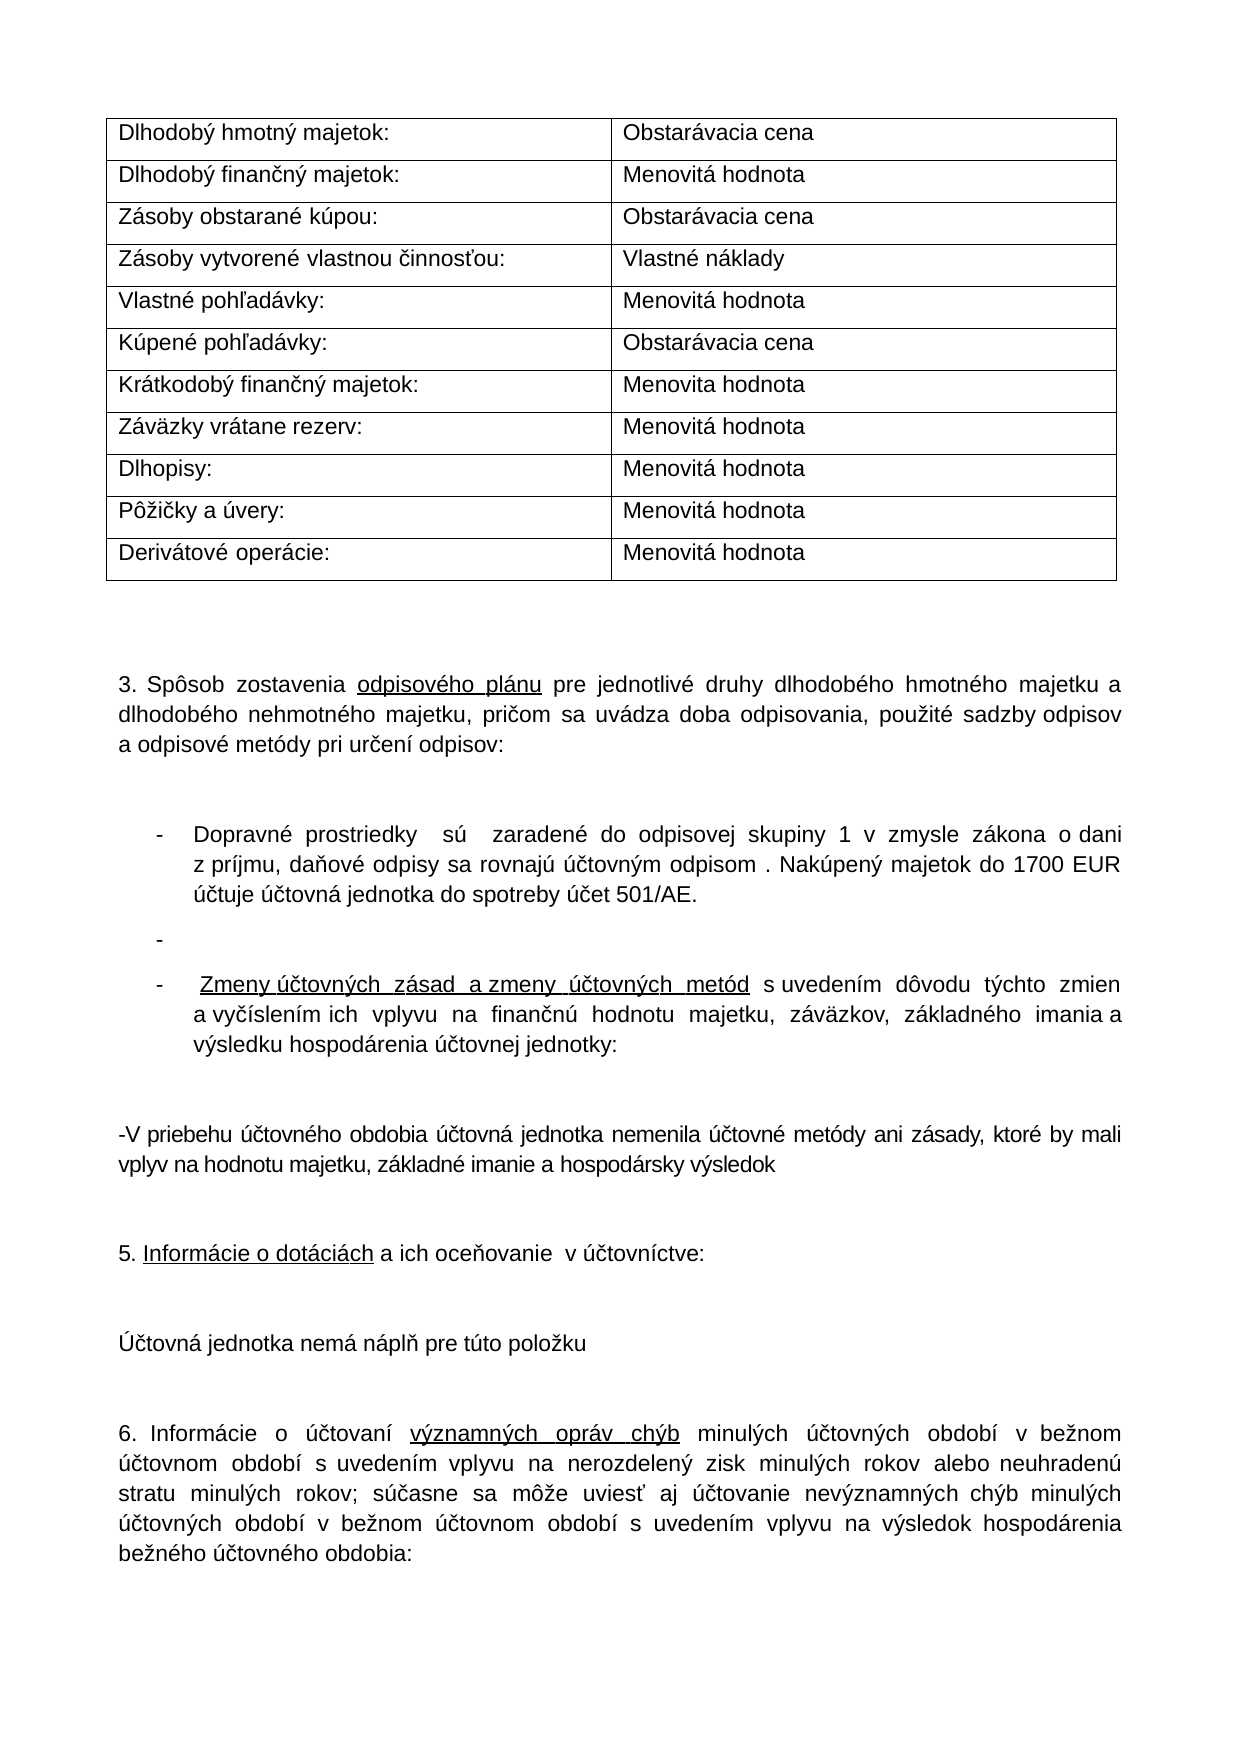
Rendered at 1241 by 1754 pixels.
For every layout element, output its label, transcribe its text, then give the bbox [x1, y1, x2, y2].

table_cell Obstarávacia cena [612, 203, 1116, 244]
table_cell Menovitá hodnota [612, 287, 1116, 328]
table_cell Zásoby vytvorené vlastnou činnosťou: [107, 245, 611, 286]
table_cell Menovita hodnota [612, 371, 1116, 412]
text Účtovná jednotka nemá náplň pre túto položku [118, 1330, 1122, 1356]
table_cell Obstarávacia cena [612, 119, 1116, 160]
table_cell Záväzky vrátane rezerv: [107, 413, 611, 454]
text -V priebehu účtovného obdobia účtovná jednotka nemenila účtovné metódy ani zásady, ktoré by mali vplyv na hodnotu majetku, základné imanie a hospodársky výsledok [118, 1121, 1122, 1177]
text 3. Spôsob zostavenia odpisového plánu pre jednotlivé druhy dlhodobého hmotného majetku a dlhodobého nehmotného majetku, pričom sa uvádza doba odpisovania, použité sadzby odpisov a odpisové metódy pri určení odpisov: [118, 671, 1122, 757]
table_cell Menovitá hodnota [612, 161, 1116, 202]
list Dopravné prostriedky sú zaradené do odpisovej skupiny 1 v zmysle zákona o dani z príjmu, daňové odpisy sa rovnajú účtovným odpisom . Nakúpený majetok do 1700 EUR účtuje účtovná jednotka do spotreby účet 501/AE. [156, 821, 1122, 907]
table_cell Zásoby obstarané kúpou: [107, 203, 611, 244]
table_cell Menovitá hodnota [612, 413, 1116, 454]
table_cell Dlhodobý hmotný majetok: [107, 119, 611, 160]
table_cell Menovitá hodnota [612, 539, 1116, 580]
text 6. Informácie o účtovaní významných opráv chýb minulých účtovných období v bežnom účtovnom období s uvedením vplyvu na nerozdelený zisk minulých rokov alebo neuhradenú stratu minulých rokov; súčasne sa môže uviesť aj účtovanie nevýznamných chýb minulých účtovných období v bežnom účtovnom období s uvedením vplyvu na výsledok hospodárenia bežného účtovného obdobia: [118, 1419, 1122, 1567]
text 5. Informácie o dotáciách a ich oceňovanie v účtovníctve: [118, 1240, 1122, 1267]
list Zmeny účtovných zásad a zmeny účtovných metód s uvedením dôvodu týchto zmien a vyčíslením ich vplyvu na finančnú hodnotu majetku, záväzkov, základného imania a výsledku hospodárenia účtovnej jednotky: [156, 971, 1122, 1057]
table_cell Krátkodobý finančný majetok: [107, 371, 611, 412]
table_cell Dlhodobý finančný majetok: [107, 161, 611, 202]
table_cell Kúpené pohľadávky: [107, 329, 611, 370]
table_cell Menovitá hodnota [612, 497, 1116, 538]
table_cell Dlhopisy: [107, 455, 611, 496]
table_cell Obstarávacia cena [612, 329, 1116, 370]
table_cell Vlastné pohľadávky: [107, 287, 611, 328]
table_cell Derivátové operácie: [107, 539, 611, 580]
table_cell Menovitá hodnota [612, 455, 1116, 496]
table_cell Vlastné náklady [612, 245, 1116, 286]
table_cell Pôžičky a úvery: [107, 497, 611, 538]
